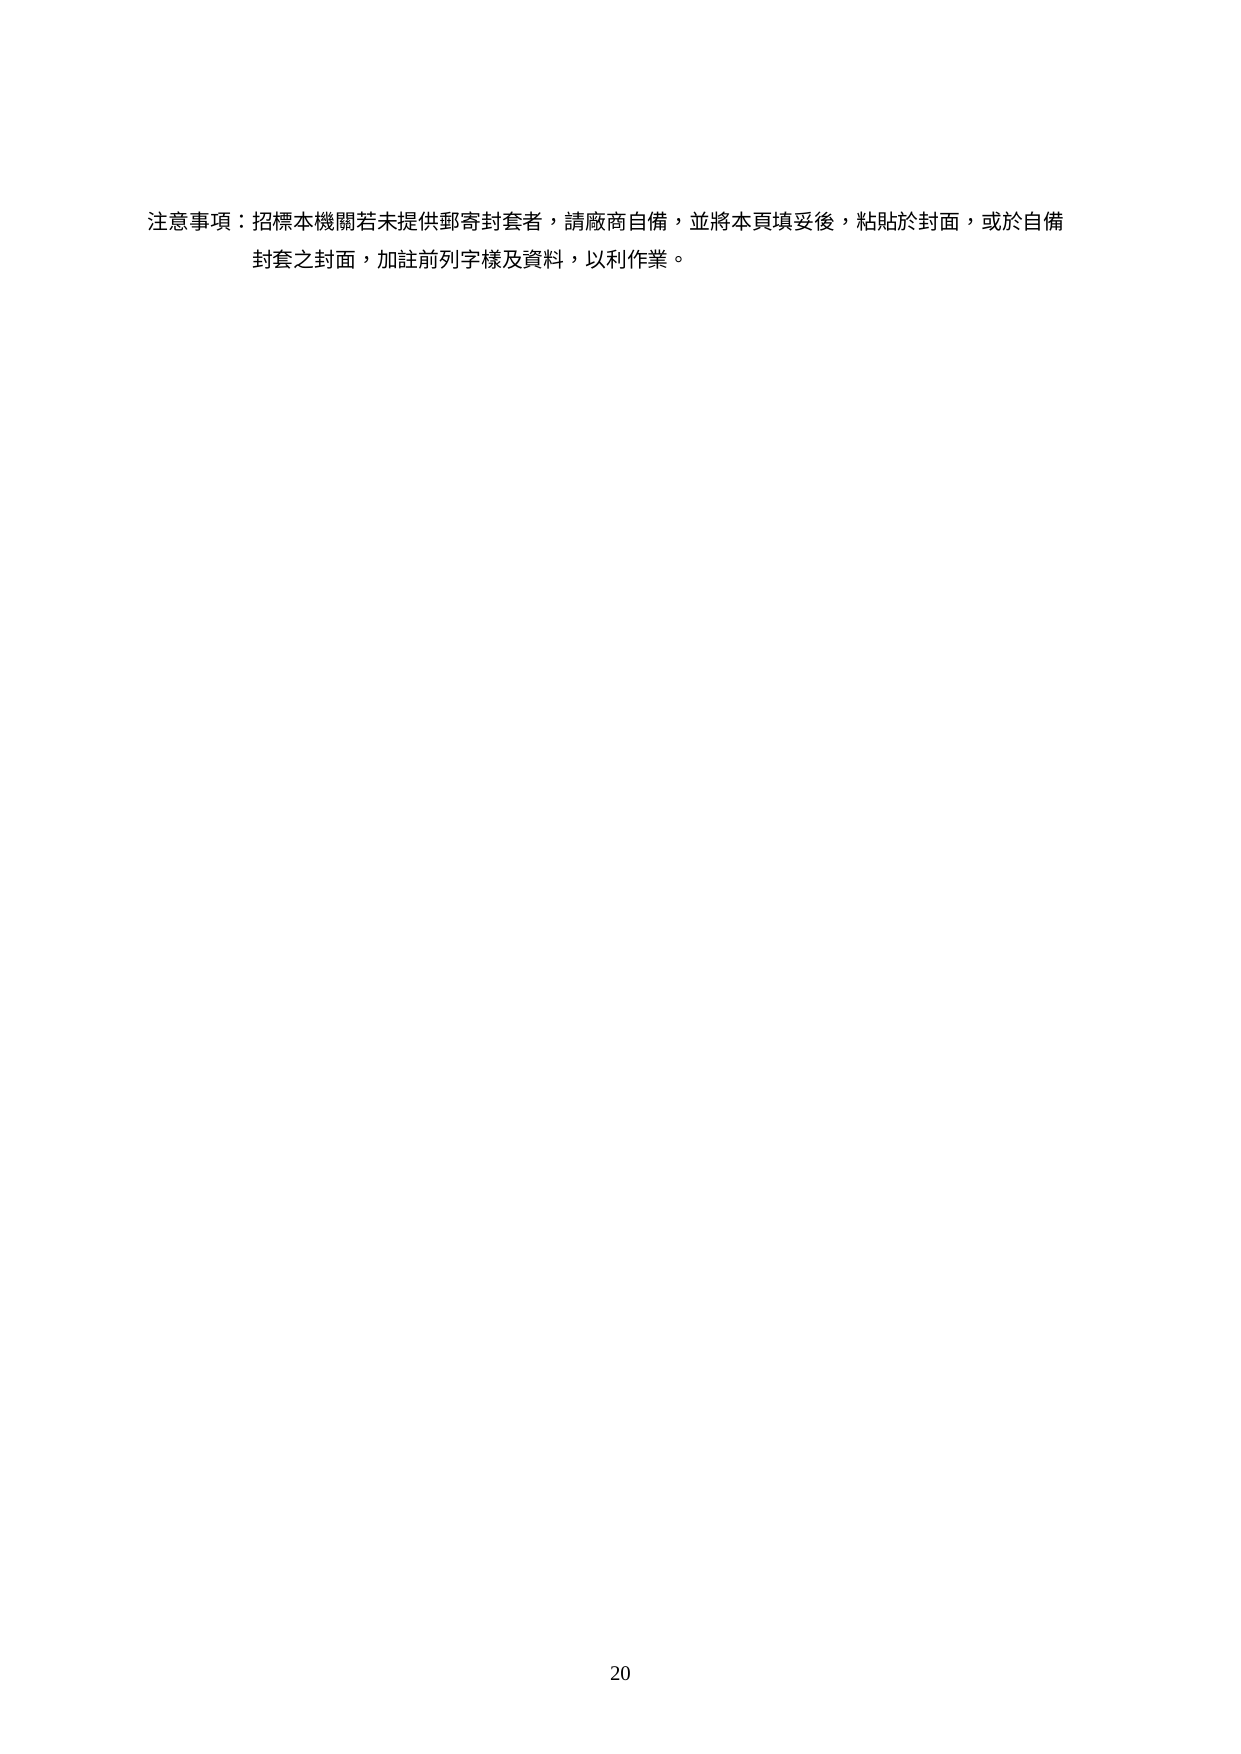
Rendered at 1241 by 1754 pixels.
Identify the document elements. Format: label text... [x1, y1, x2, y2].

text 注意事項：招標本機關若未提供郵寄封套者，請廠商自備，並將本頁填妥後，粘貼於封面，或於自備封套之封面，加註前列字樣及資料，以利作業。 [148, 202, 1079, 277]
